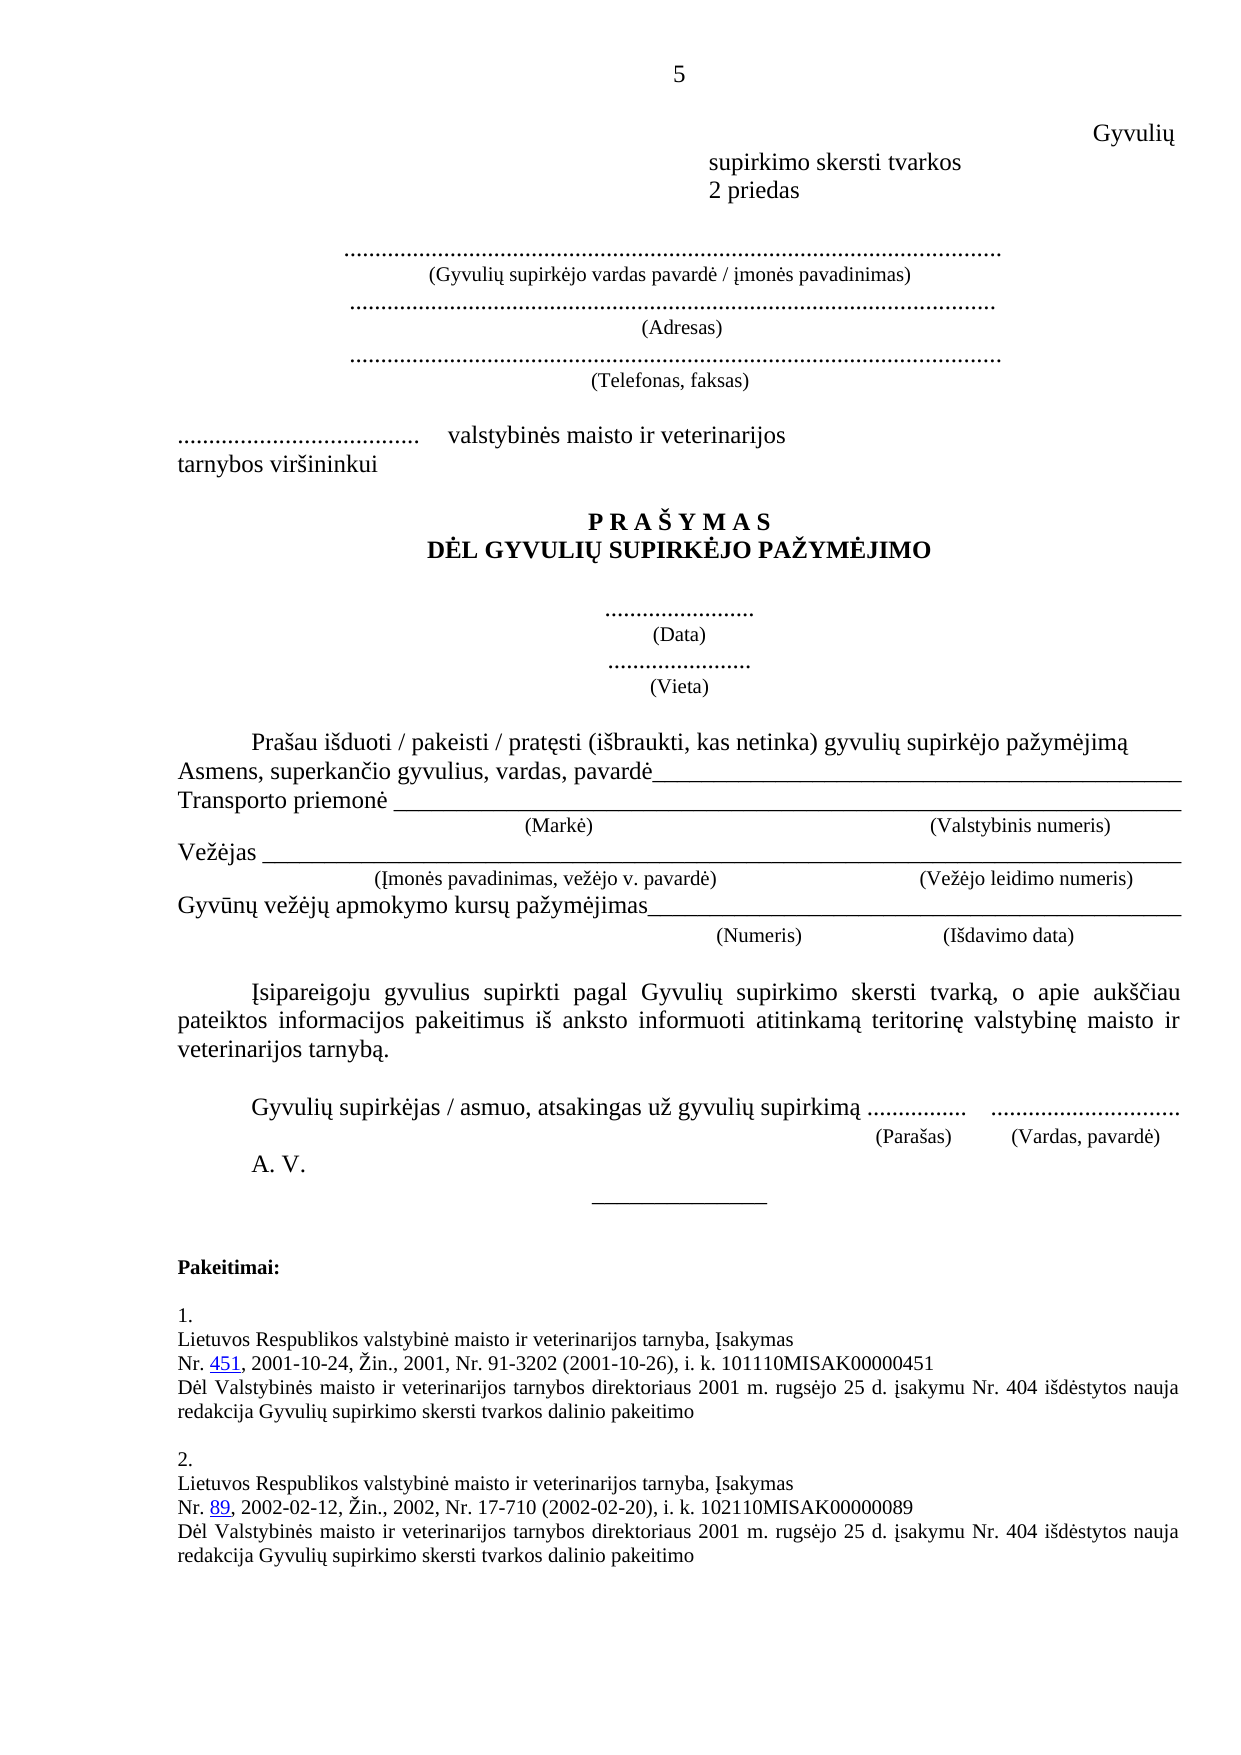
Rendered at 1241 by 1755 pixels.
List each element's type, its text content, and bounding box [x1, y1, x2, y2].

text Gyvulių supirkimo skersti tvarkos [709, 118, 1181, 176]
text Dėl Valstybinės maisto ir veterinarijos tarnybos direktoriaus 2001 m. rugsėjo 25 d. įsakymu Nr. 404 išdėstytos nauja redakcija Gyvulių supirkimo skersti tvarkos dalinio pakeitimo [177, 1519, 1181, 1567]
text Įsipareigoju gyvulius supirkti pagal Gyvulių supirkimo skersti tvarką, o apie aukščiau pateiktos informacijos pakeitimus iš anksto informuoti atitinkamą teritorinę valstybinę maisto ir veterinarijos tarnybą. [177, 977, 1181, 1063]
text Gyvūnų vežėjų apmokymo kursų pažymėjimas [177, 890, 1181, 919]
text PRAŠYMAS [177, 507, 1181, 535]
text (Data) [177, 622, 1181, 646]
text (Gyvulių supirkėjo vardas pavardė / įmonės pavadinimas) [177, 262, 1181, 286]
text 1. [177, 1303, 1181, 1327]
text (Adresas) [177, 315, 1181, 339]
text Lietuvos Respublikos valstybinė maisto ir veterinarijos tarnyba, Įsakymas [177, 1471, 1181, 1495]
text Dėl Valstybinės maisto ir veterinarijos tarnybos direktoriaus 2001 m. rugsėjo 25 d. įsakymu Nr. 404 išdėstytos nauja redakcija Gyvulių supirkimo skersti tvarkos dalinio pakeitimo [177, 1375, 1181, 1423]
text Nr. 89, 2002-02-12, Žin., 2002, Nr. 17-710 (2002-02-20), i. k. 102110MISAK00000089 [177, 1495, 1181, 1519]
text DĖL GYVULIŲ SUPIRKĖJO PAŽYMĖJIMO [177, 535, 1181, 564]
text 2 priedas [177, 176, 1181, 204]
text Transporto priemonė [177, 785, 1181, 813]
text Lietuvos Respublikos valstybinė maisto ir veterinarijos tarnyba, Įsakymas [177, 1327, 1181, 1351]
text (Įmonės pavadinimas, vežėjo v. pavardė) (Vežėjo leidimo numeris) [177, 866, 1181, 890]
text valstybinės maisto ir veterinarijos [177, 420, 1181, 449]
text Gyvulių supirkėjas / asmuo, atsakingas už gyvulių supirkimą [177, 1092, 1181, 1120]
text tarnybos viršininkui [177, 449, 1181, 478]
text ______________ [177, 1178, 1181, 1207]
text Nr. 451, 2001-10-24, Žin., 2001, Nr. 91-3202 (2001-10-26), i. k. 101110MISAK00000451 [177, 1351, 1181, 1375]
text (Markė) (Valstybinis numeris) [177, 813, 1181, 837]
text Prašau išduoti / pakeisti / pratęsti (išbraukti, kas netinka) gyvulių supirkėjo pažymėjimą [177, 727, 1181, 756]
text ........................ [177, 593, 1181, 622]
text Asmens, superkančio gyvulius, vardas, pavardė [177, 756, 1181, 785]
text Pakeitimai: [177, 1255, 1181, 1279]
text (Numeris) (Išdavimo data) [177, 919, 1181, 948]
text (Telefonas, faksas) [177, 367, 1181, 392]
text A. V. [177, 1149, 1181, 1178]
text (Parašas) (Vardas, pavardė) [177, 1120, 1181, 1149]
text (Vieta) [177, 674, 1181, 698]
text ....................... [177, 646, 1181, 674]
text Vežėjas [177, 837, 1181, 866]
text 2. [177, 1447, 1181, 1471]
